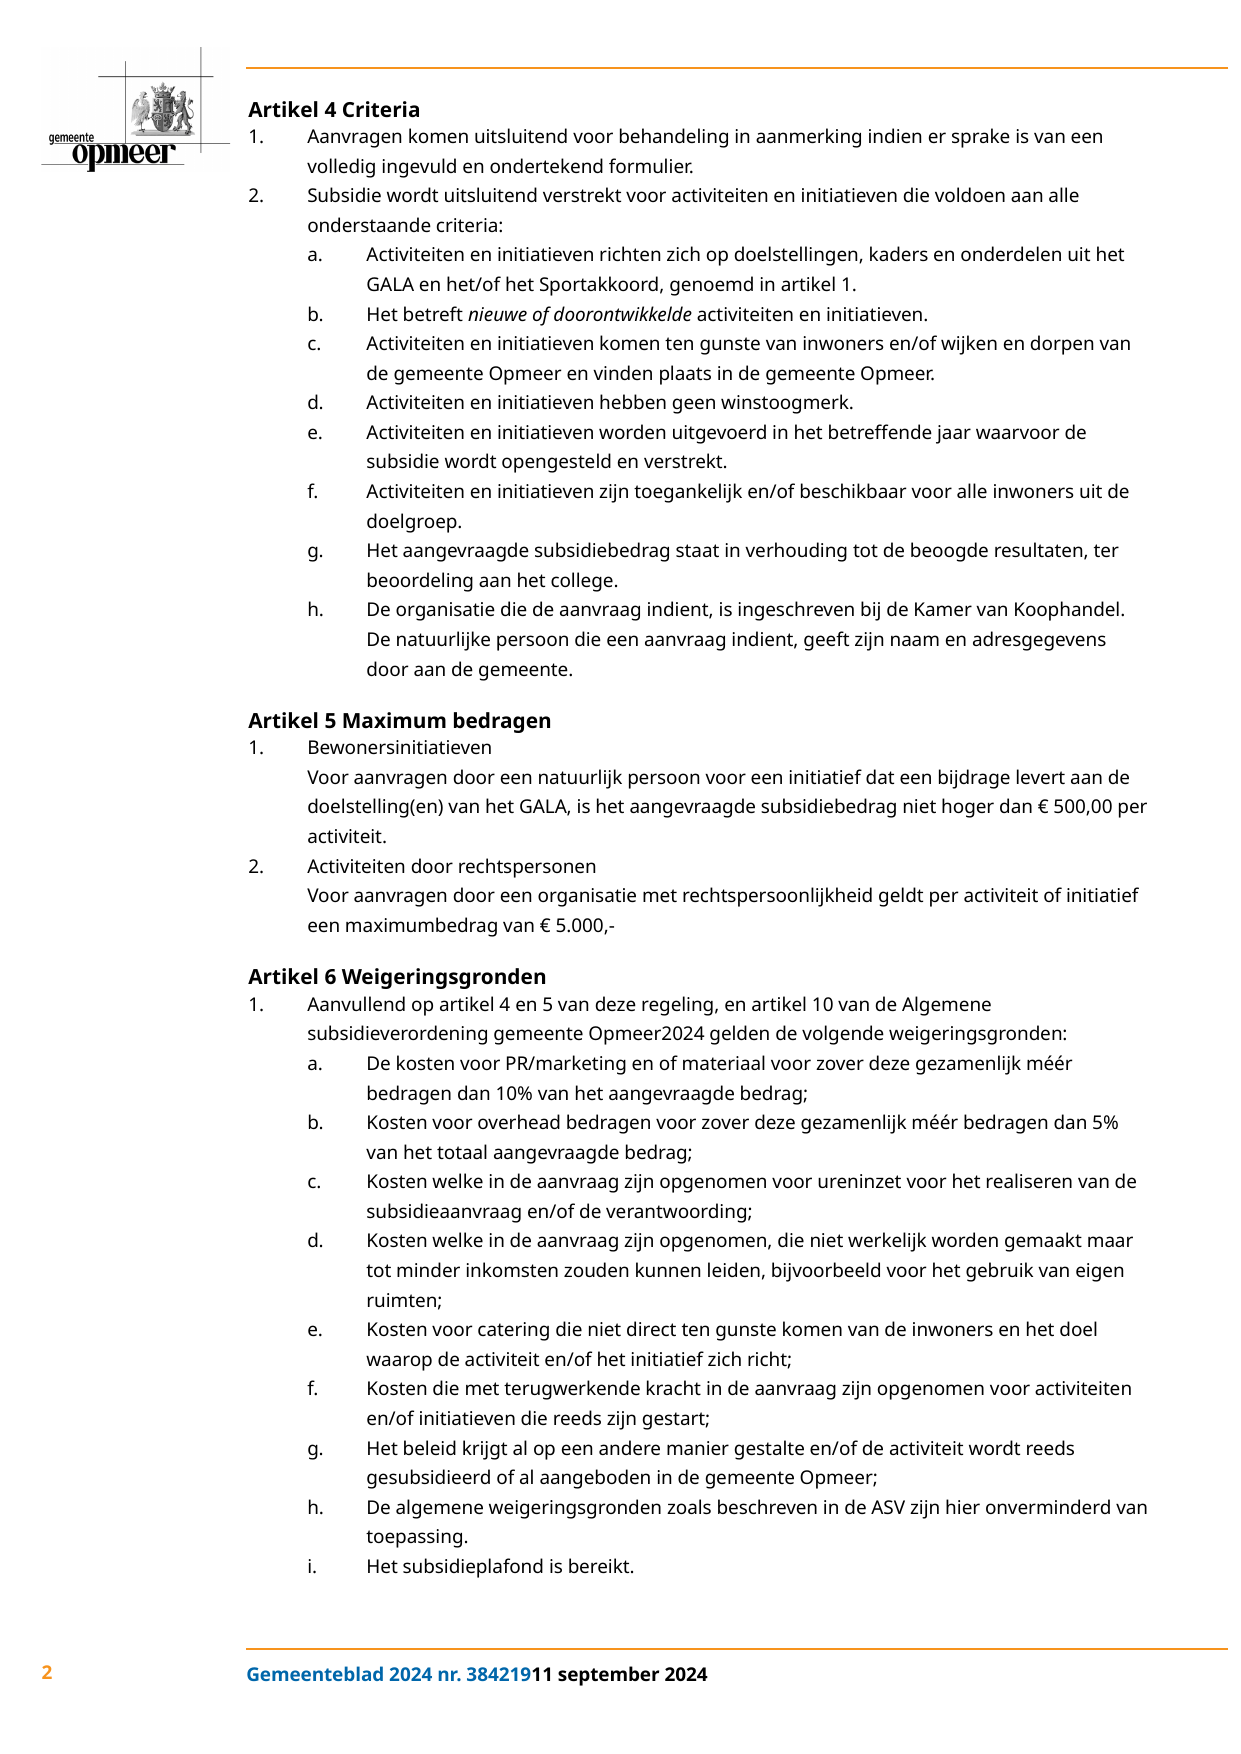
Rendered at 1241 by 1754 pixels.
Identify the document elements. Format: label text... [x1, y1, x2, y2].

list Activiteiten en initiatieven hebben geen winstoogmerk. [307, 389, 1152, 415]
list Bewonersinitiatieven [248, 734, 1152, 760]
list Activiteiten en initiatieven worden uitgevoerd in het betreffende jaar waarvoor de subsidie wordt opengesteld en verstrekt. [307, 419, 1152, 474]
list Activiteiten door rechtspersonen [248, 853, 1152, 879]
list De algemene weigeringsgronden zoals beschreven in de ASV zijn hier onverminderd van toepassing. [307, 1494, 1152, 1549]
list Het beleid krijgt al op een andere manier gestalte en/of de activiteit wordt reeds gesubsidieerd of al aangeboden in de gemeente Opmeer; [307, 1435, 1152, 1490]
list Het subsidieplafond is bereikt. [307, 1553, 1152, 1579]
list Het aangevraagde subsidiebedrag staat in verhouding tot de beoogde resultaten, ter beoordeling aan het college. [307, 537, 1152, 593]
list Kosten voor overhead bedragen voor zover deze gezamenlijk méér bedragen dan 5% van het totaal aangevraagde bedrag; [307, 1109, 1152, 1164]
list Aanvullend op artikel 4 en 5 van deze regeling, en artikel 10 van de Algemene subsidieverordening gemeente Opmeer2024 gelden de volgende weigeringsgronden: [248, 991, 1152, 1046]
list Activiteiten en initiatieven komen ten gunste van inwoners en/of wijken en dorpen van de gemeente Opmeer en vinden plaats in de gemeente Opmeer. [307, 330, 1152, 386]
list Aanvragen komen uitsluitend voor behandeling in aanmerking indien er sprake is van een volledig ingevuld en ondertekend formulier. [248, 123, 1152, 178]
text Artikel 4 Criteria [248, 95, 1152, 123]
list Het betreft nieuwe of doorontwikkelde activiteiten en initiatieven. [307, 301, 1152, 326]
list Kosten die met terugwerkende kracht in de aanvraag zijn opgenomen voor activiteiten en/of initiatieven die reeds zijn gestart; [307, 1376, 1152, 1431]
list Activiteiten en initiatieven zijn toegankelijk en/of beschikbaar voor alle inwoners uit de doelgroep. [307, 478, 1152, 533]
list Kosten welke in de aanvraag zijn opgenomen voor ureninzet voor het realiseren van de subsidieaanvraag en/of de verantwoording; [307, 1168, 1152, 1224]
list De organisatie die de aanvraag indient, is ingeschreven bij de Kamer van Koophandel. De natuurlijke persoon die een aanvraag indient, geeft zijn naam en adresgegevens door aan de gemeente. [307, 597, 1152, 681]
list Kosten voor catering die niet direct ten gunste komen van de inwoners en het doel waarop de activiteit en/of het initiatief zich richt; [307, 1316, 1152, 1372]
list Activiteiten en initiatieven richten zich op doelstellingen, kaders en onderdelen uit het GALA en het/of het Sportakkoord, genoemd in artikel 1. [307, 242, 1152, 297]
picture [41, 47, 231, 172]
list Voor aanvragen door een natuurlijk persoon voor een initiatief dat een bijdrage levert aan de doelstelling(en) van het GALA, is het aangevraagde subsidiebedrag niet hoger dan € 500,00 per activiteit. [248, 764, 1152, 849]
text Artikel 5 Maximum bedragen [248, 706, 1152, 734]
list Subsidie wordt uitsluitend verstrekt voor activiteiten en initiatieven die voldoen aan alle onderstaande criteria: [248, 182, 1152, 238]
list Kosten welke in de aanvraag zijn opgenomen, die niet werkelijk worden gemaakt maar tot minder inkomsten zouden kunnen leiden, bijvoorbeeld voor het gebruik van eigen ruimten; [307, 1228, 1152, 1312]
list Voor aanvragen door een organisatie met rechtspersoonlijkheid geldt per activiteit of initiatief een maximumbedrag van € 5.000,- [248, 882, 1152, 938]
text Artikel 6 Weigeringsgronden [248, 962, 1152, 991]
list De kosten voor PR/marketing en of materiaal voor zover deze gezamenlijk méér bedragen dan 10% van het aangevraagde bedrag; [307, 1050, 1152, 1105]
